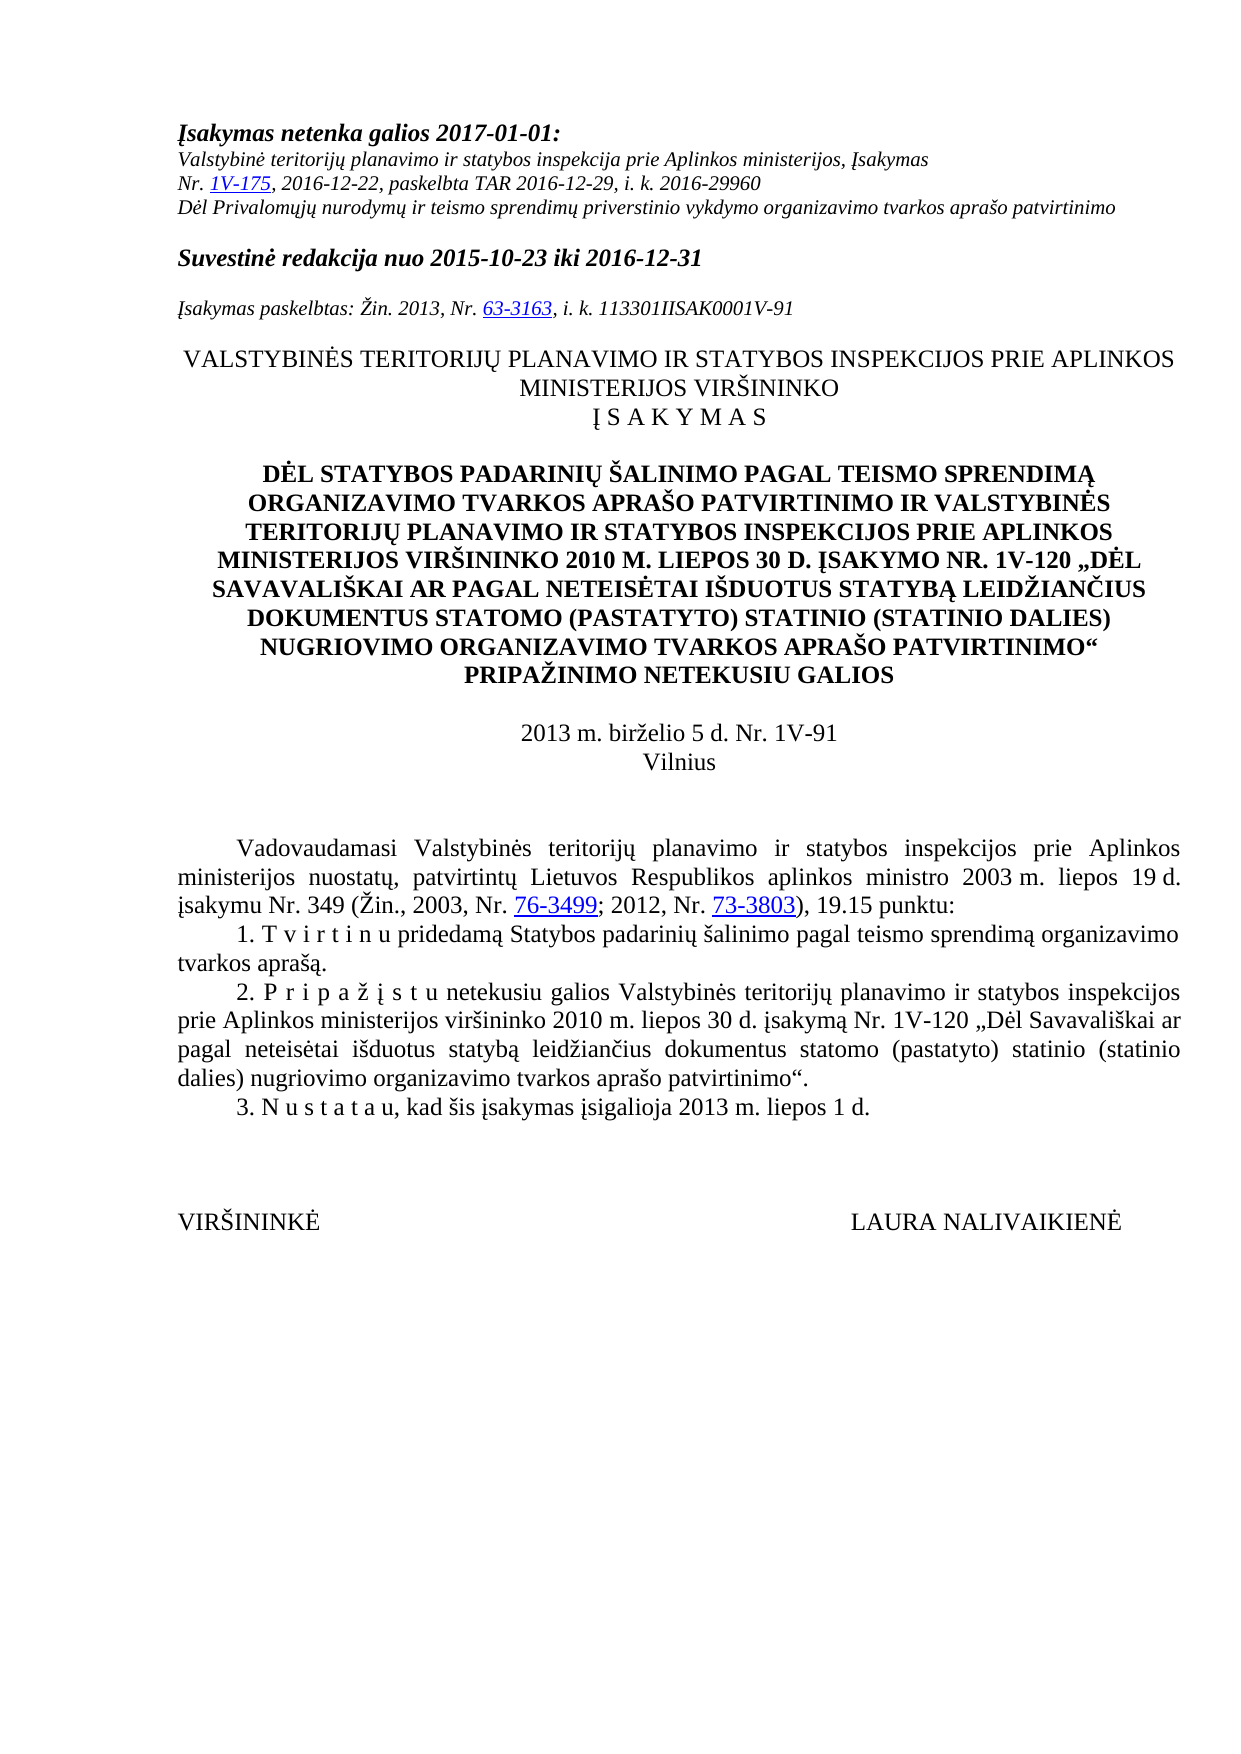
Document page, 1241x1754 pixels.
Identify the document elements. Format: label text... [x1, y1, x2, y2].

text Nr. 1V-175, 2016-12-22, paskelbta TAR 2016-12-29, i. k. 2016-29960 [177, 171, 1181, 195]
text Valstybinė teritorijų planavimo ir statybos inspekcija prie Aplinkos ministerijos, Įsakymas [177, 147, 1181, 171]
text Įsakymas netenka galios 2017-01-01: [177, 118, 1181, 147]
text 2. P r i p a ž į s t u netekusiu galios Valstybinės teritorijų planavimo ir statybos inspekcijos prie Aplinkos ministerijos viršininko 2010 m. liepos 30 d. įsakymą Nr. 1V-120 „Dėl Savavališkai ar pagal neteisėtai išduotus statybą leidžiančius dokumentus statomo (pastatyto) statinio (statinio dalies) nugriovimo organizavimo tvarkos aprašo patvirtinimo“. [177, 977, 1181, 1092]
text 2013 m. birželio 5 d. Nr. 1V-91 [177, 718, 1181, 747]
text Vadovaudamasi Valstybinės teritorijų planavimo ir statybos inspekcijos prie Aplinkos ministerijos nuostatų, patvirtintų Lietuvos Respublikos aplinkos ministro 2003 m. liepos 19 d. įsakymu Nr. 349 (Žin., 2003, Nr. 76-3499; 2012, Nr. 73-3803), 19.15 punktu: [177, 833, 1181, 919]
text Suvestinė redakcija nuo 2015-10-23 iki 2016-12-31 [177, 243, 1181, 272]
text Įsakymas paskelbtas: Žin. 2013, Nr. 63-3163, i. k. 113301IISAK0001V-91 [177, 296, 1181, 320]
text 3. N u s t a t a u, kad šis įsakymas įsigalioja 2013 m. liepos 1 d. [177, 1092, 1181, 1120]
text Viršininkė Laura Nalivaikienė [177, 1207, 1181, 1235]
text Dėl Privalomųjų nurodymų ir teismo sprendimų priverstinio vykdymo organizavimo tvarkos aprašo patvirtinimo [177, 195, 1181, 219]
text 1. T v i r t i n u pridedamą Statybos padarinių šalinimo pagal teismo sprendimą organizavimo tvarkos aprašą. [177, 919, 1181, 977]
text Vilnius [177, 747, 1181, 775]
text DĖL STATYBOS PADARINIŲ ŠALINIMO PAGAL TEISMO SPRENDIMĄ ORGANIZAVIMO TVARKOS APRAŠO PATVIRTINIMO IR VALSTYBINĖS TERITORIJŲ PLANAVIMO IR STATYBOS INSPEKCIJOS PRIE APLINKOS MINISTERIJOS VIRŠININKO 2010 M. LIEPOS 30 D. ĮSAKYMO Nr. 1V-120 „DĖL SAVAVALIŠKAI AR PAGAL NETEISĖTAI IŠDUOTUS STATYBĄ LEIDŽIANČIUS DOKUMENTUS STATOMO (PASTATYTO) STATINIO (STATINIO DALIES) NUGRIOVIMO ORGANIZAVIMO TVARKOS APRAŠO PATVIRTINIMO“ PRIPAŽINIMO NETEKUSIU GALIOS [177, 459, 1181, 689]
text Į S A K Y M A S [177, 402, 1181, 430]
text valstybinės teritorijų planavimo ir statybos inspekcijos prie aplinkos ministerijos viršininko [177, 344, 1181, 402]
